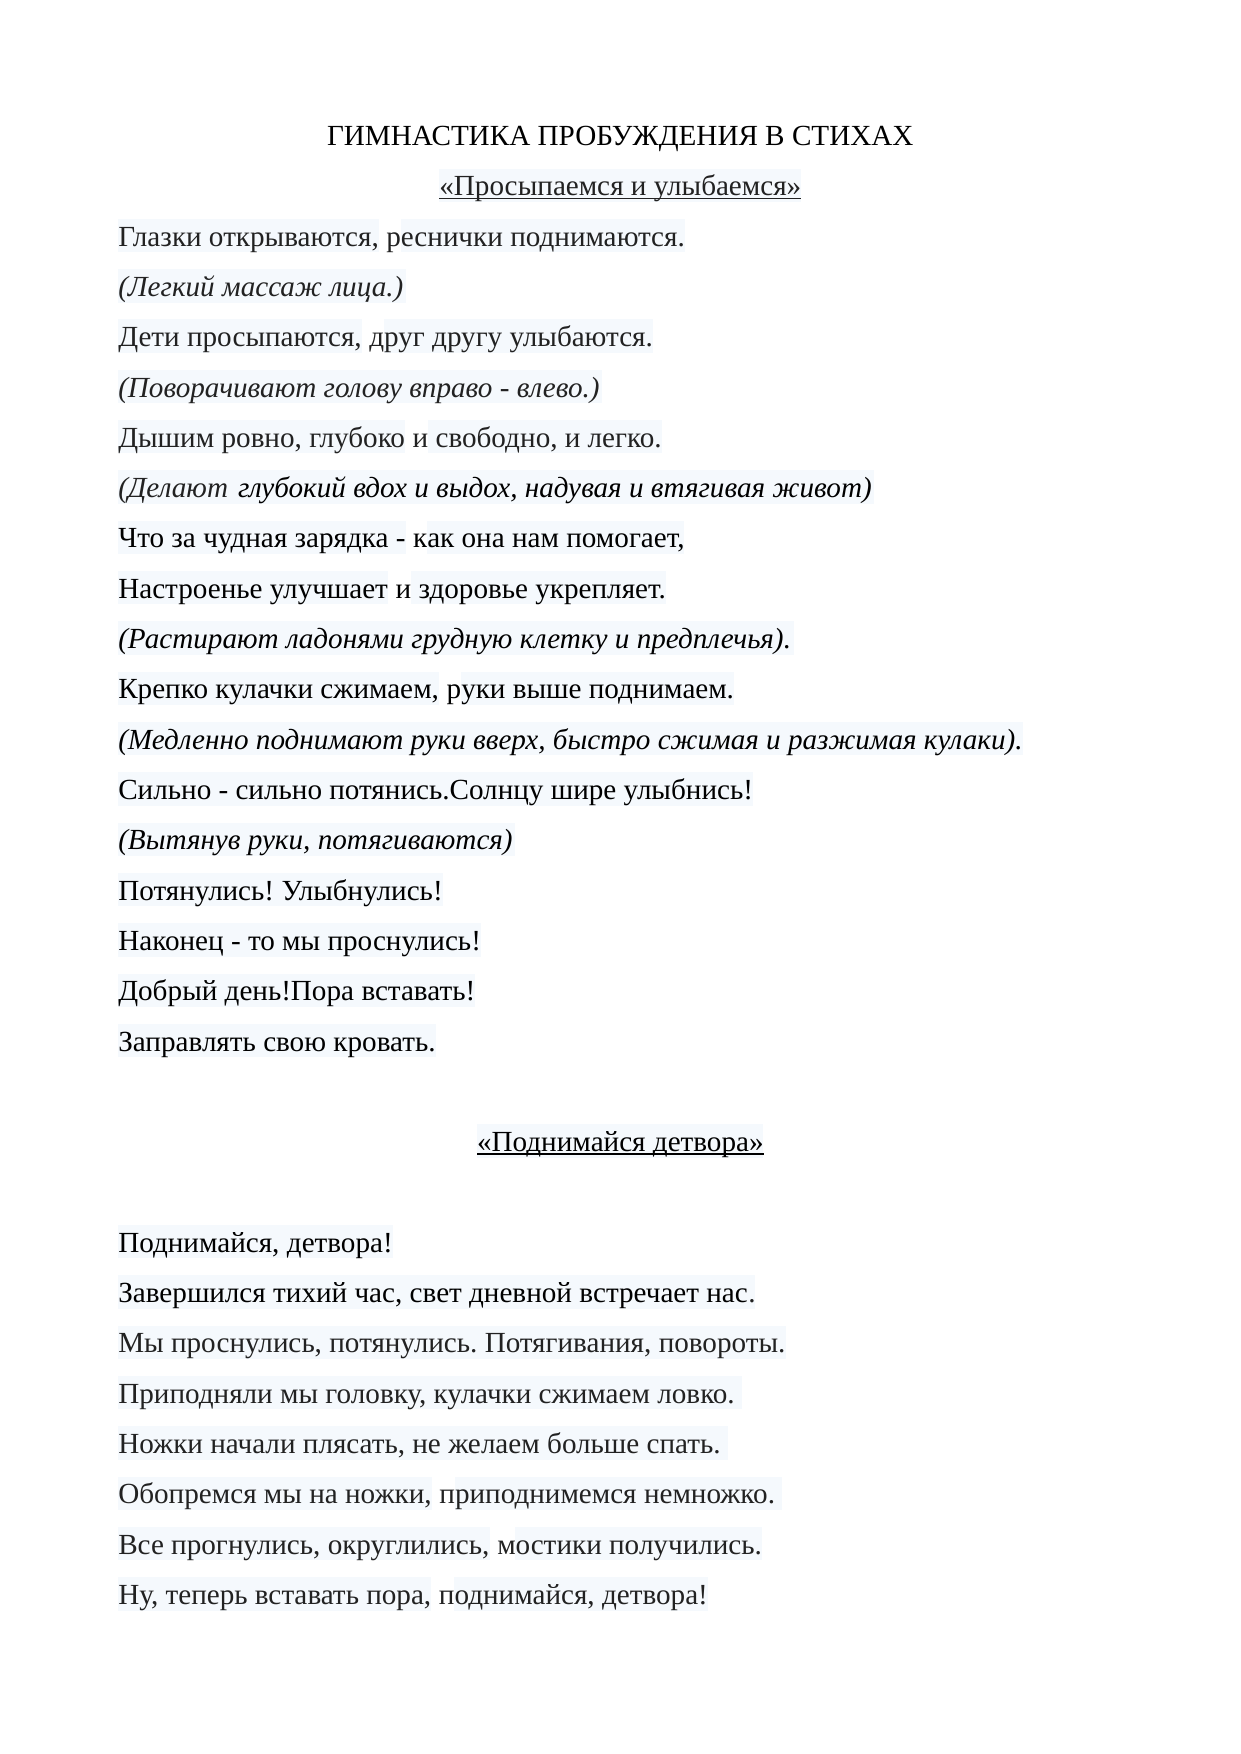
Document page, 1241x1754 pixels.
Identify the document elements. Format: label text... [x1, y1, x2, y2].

text Поднимайся, детвора! Завершился тихий час, свет дневной встречает нас. Мы проснулись, потянулись. Потягивания, повороты. Приподняли мы головку, кулачки сжимаем ловко. Ножки начали плясать, не желаем больше спать. Обопремся мы на ножки, приподнимемся немножко. Все прогнулись, округлились, мостики получились. Ну, теперь вставать пора, поднимайся, детвора! [118, 1175, 1122, 1611]
text ГИМНАСТИКА ПРОБУЖДЕНИЯ В СТИХАХ [118, 118, 1122, 152]
text «Просыпаемся и улыбаемся» [118, 168, 1122, 202]
text Глазки открываются, реснички поднимаются. (Легкий массаж лица.) Дети просыпаются, друг другу улыбаются. (Поворачивают голову вправо - влево.) Дышим ровно, глубоко и свободно, и легко. (Делают глубокий вдох и выдох, надувая и втягивая живот) Что за чудная зарядка - как она нам помогает, Настроенье улучшает и здоровье укрепляет. (Растирают ладонями грудную клетку и предплечья). Крепко кулачки сжимаем, руки выше поднимаем. (Медленно поднимают руки вверх, быстро сжимая и разжимая кулаки). Сильно - сильно потянись.Солнцу шире улыбнись! (Вытянув руки, потягиваются) Потянулись! Улыбнулись! Наконец - то мы проснулись! Добрый день!Пора вставать! Заправлять свою кровать. [118, 219, 1122, 1057]
text «Поднимайся детвора» [118, 1074, 1122, 1158]
